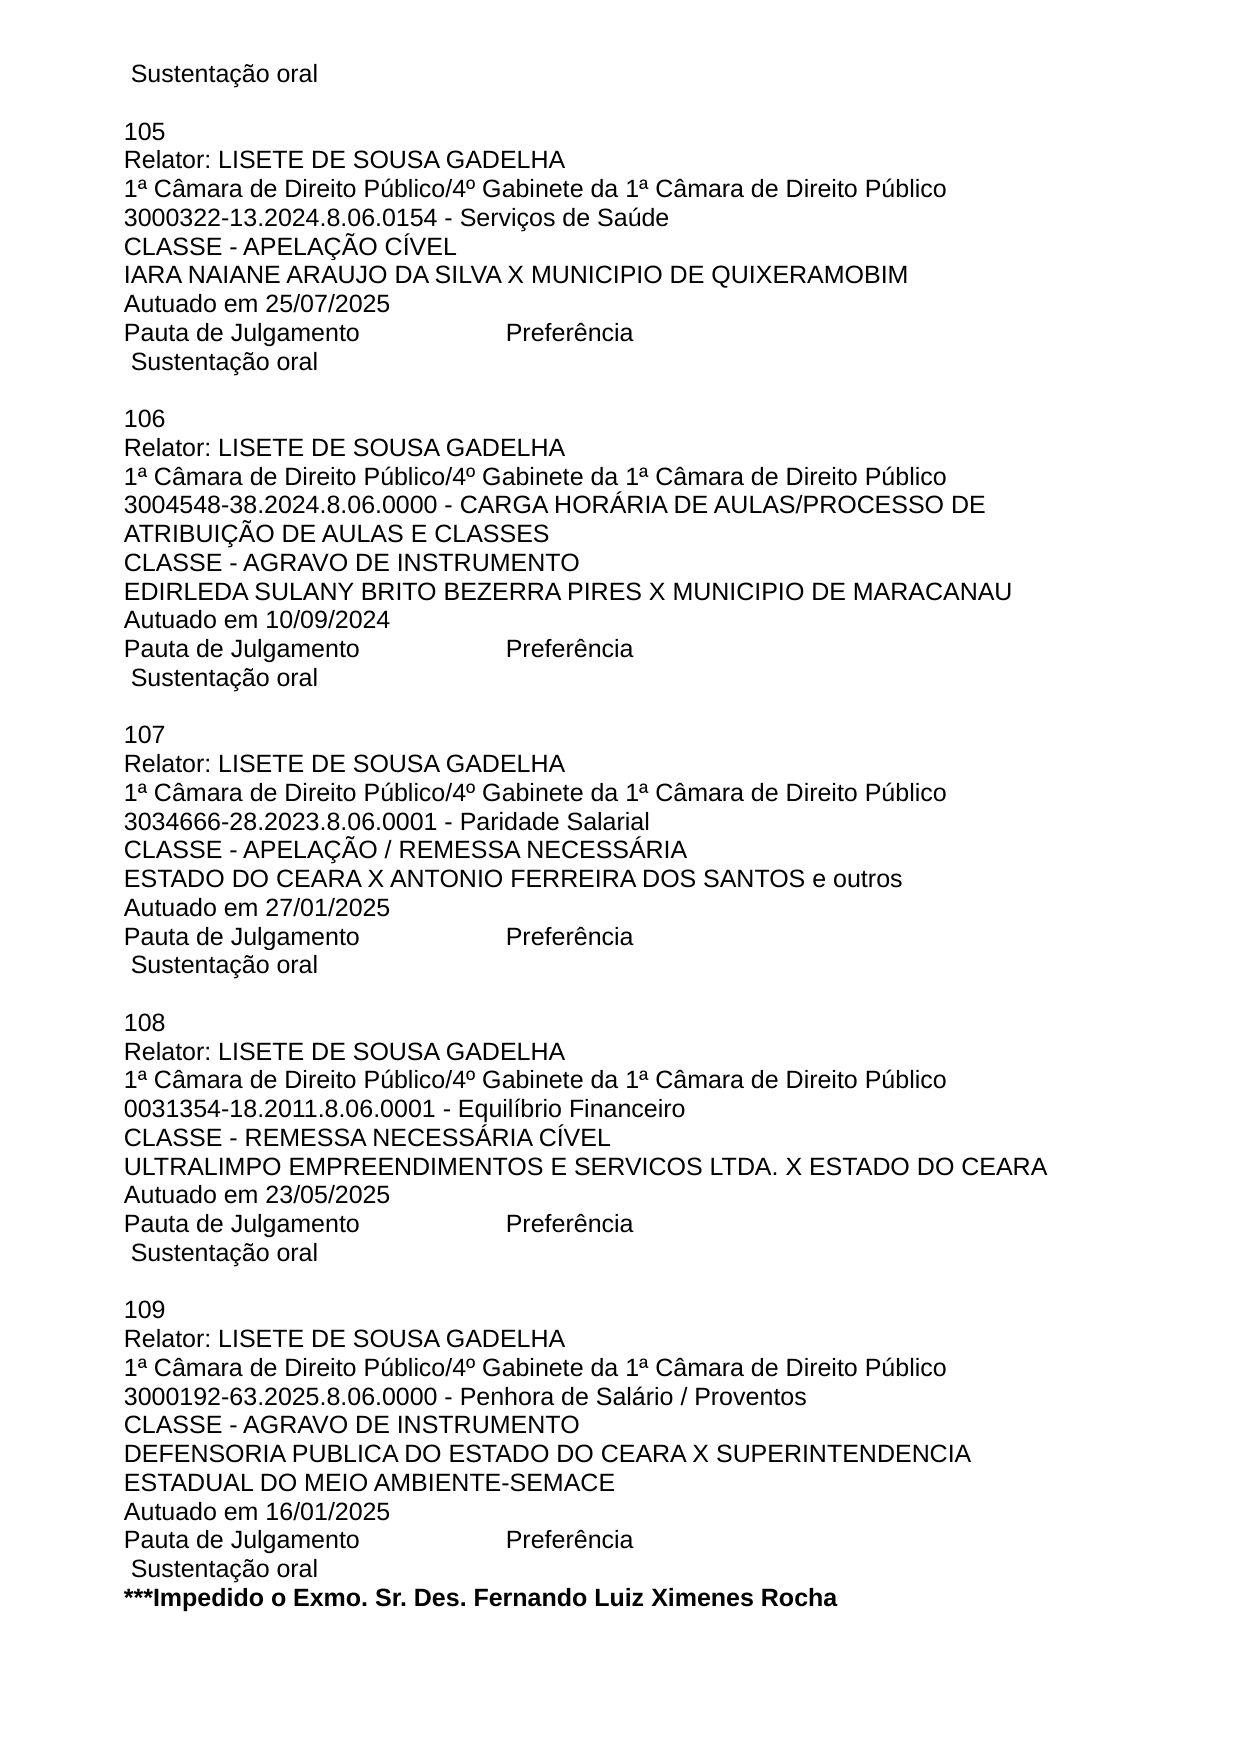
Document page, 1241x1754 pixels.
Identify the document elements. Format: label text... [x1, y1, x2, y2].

text Relator: LISETE DE SOUSA GADELHA [124, 749, 1069, 778]
text 107 [124, 720, 1069, 749]
text Pauta de Julgamento Preferência [124, 1209, 1069, 1238]
text 3034666-28.2023.8.06.0001 - Paridade Salarial [124, 807, 1069, 835]
text CLASSE - APELAÇÃO / REMESSA NECESSÁRIA [124, 835, 1069, 864]
text Autuado em 10/09/2024 [124, 605, 1069, 634]
text 3004548-38.2024.8.06.0000 - CARGA HORÁRIA DE AULAS/PROCESSO DE ATRIBUIÇÃO DE AULAS E CLASSES [124, 490, 1069, 548]
text CLASSE - REMESSA NECESSÁRIA CÍVEL [124, 1123, 1069, 1152]
text 109 [124, 1295, 1069, 1324]
text 1ª Câmara de Direito Público/4º Gabinete da 1ª Câmara de Direito Público [124, 1353, 1069, 1382]
text DEFENSORIA PUBLICA DO ESTADO DO CEARA X SUPERINTENDENCIA ESTADUAL DO MEIO AMBIENTE-SEMACE [124, 1439, 1069, 1497]
text Pauta de Julgamento Preferência [124, 922, 1069, 950]
text Pauta de Julgamento Preferência [124, 1525, 1069, 1554]
text 3000192-63.2025.8.06.0000 - Penhora de Salário / Proventos [124, 1382, 1069, 1410]
text 105 [124, 117, 1069, 145]
text Sustentação oral [124, 1238, 1069, 1267]
text CLASSE - AGRAVO DE INSTRUMENTO [124, 1410, 1069, 1439]
text 108 [124, 1008, 1069, 1037]
text ***Impedido o Exmo. Sr. Des. Fernando Luiz Ximenes Rocha [124, 1583, 1069, 1612]
text 0031354-18.2011.8.06.0001 - Equilíbrio Financeiro [124, 1094, 1069, 1123]
text Sustentação oral [124, 347, 1069, 375]
text Relator: LISETE DE SOUSA GADELHA [124, 1324, 1069, 1353]
text Relator: LISETE DE SOUSA GADELHA [124, 145, 1069, 174]
text Relator: LISETE DE SOUSA GADELHA [124, 433, 1069, 462]
text 1ª Câmara de Direito Público/4º Gabinete da 1ª Câmara de Direito Público [124, 174, 1069, 203]
text Sustentação oral [124, 663, 1069, 692]
text EDIRLEDA SULANY BRITO BEZERRA PIRES X MUNICIPIO DE MARACANAU [124, 577, 1069, 605]
text Relator: LISETE DE SOUSA GADELHA [124, 1037, 1069, 1065]
text 106 [124, 404, 1069, 433]
text IARA NAIANE ARAUJO DA SILVA X MUNICIPIO DE QUIXERAMOBIM [124, 260, 1069, 289]
text Sustentação oral [124, 950, 1069, 979]
text 1ª Câmara de Direito Público/4º Gabinete da 1ª Câmara de Direito Público [124, 1065, 1069, 1094]
text Autuado em 16/01/2025 [124, 1497, 1069, 1525]
text Pauta de Julgamento Preferência [124, 318, 1069, 347]
text ULTRALIMPO EMPREENDIMENTOS E SERVICOS LTDA. X ESTADO DO CEARA [124, 1152, 1069, 1180]
text 3000322-13.2024.8.06.0154 - Serviços de Saúde [124, 203, 1069, 232]
text ESTADO DO CEARA X ANTONIO FERREIRA DOS SANTOS e outros [124, 864, 1069, 893]
text CLASSE - APELAÇÃO CÍVEL [124, 232, 1069, 260]
text Autuado em 27/01/2025 [124, 893, 1069, 922]
text Pauta de Julgamento Preferência [124, 634, 1069, 663]
text CLASSE - AGRAVO DE INSTRUMENTO [124, 548, 1069, 577]
text 1ª Câmara de Direito Público/4º Gabinete da 1ª Câmara de Direito Público [124, 462, 1069, 490]
text Autuado em 23/05/2025 [124, 1180, 1069, 1209]
text Sustentação oral [124, 1554, 1069, 1583]
text Autuado em 25/07/2025 [124, 289, 1069, 318]
text Sustentação oral [124, 59, 1069, 88]
text 1ª Câmara de Direito Público/4º Gabinete da 1ª Câmara de Direito Público [124, 778, 1069, 807]
